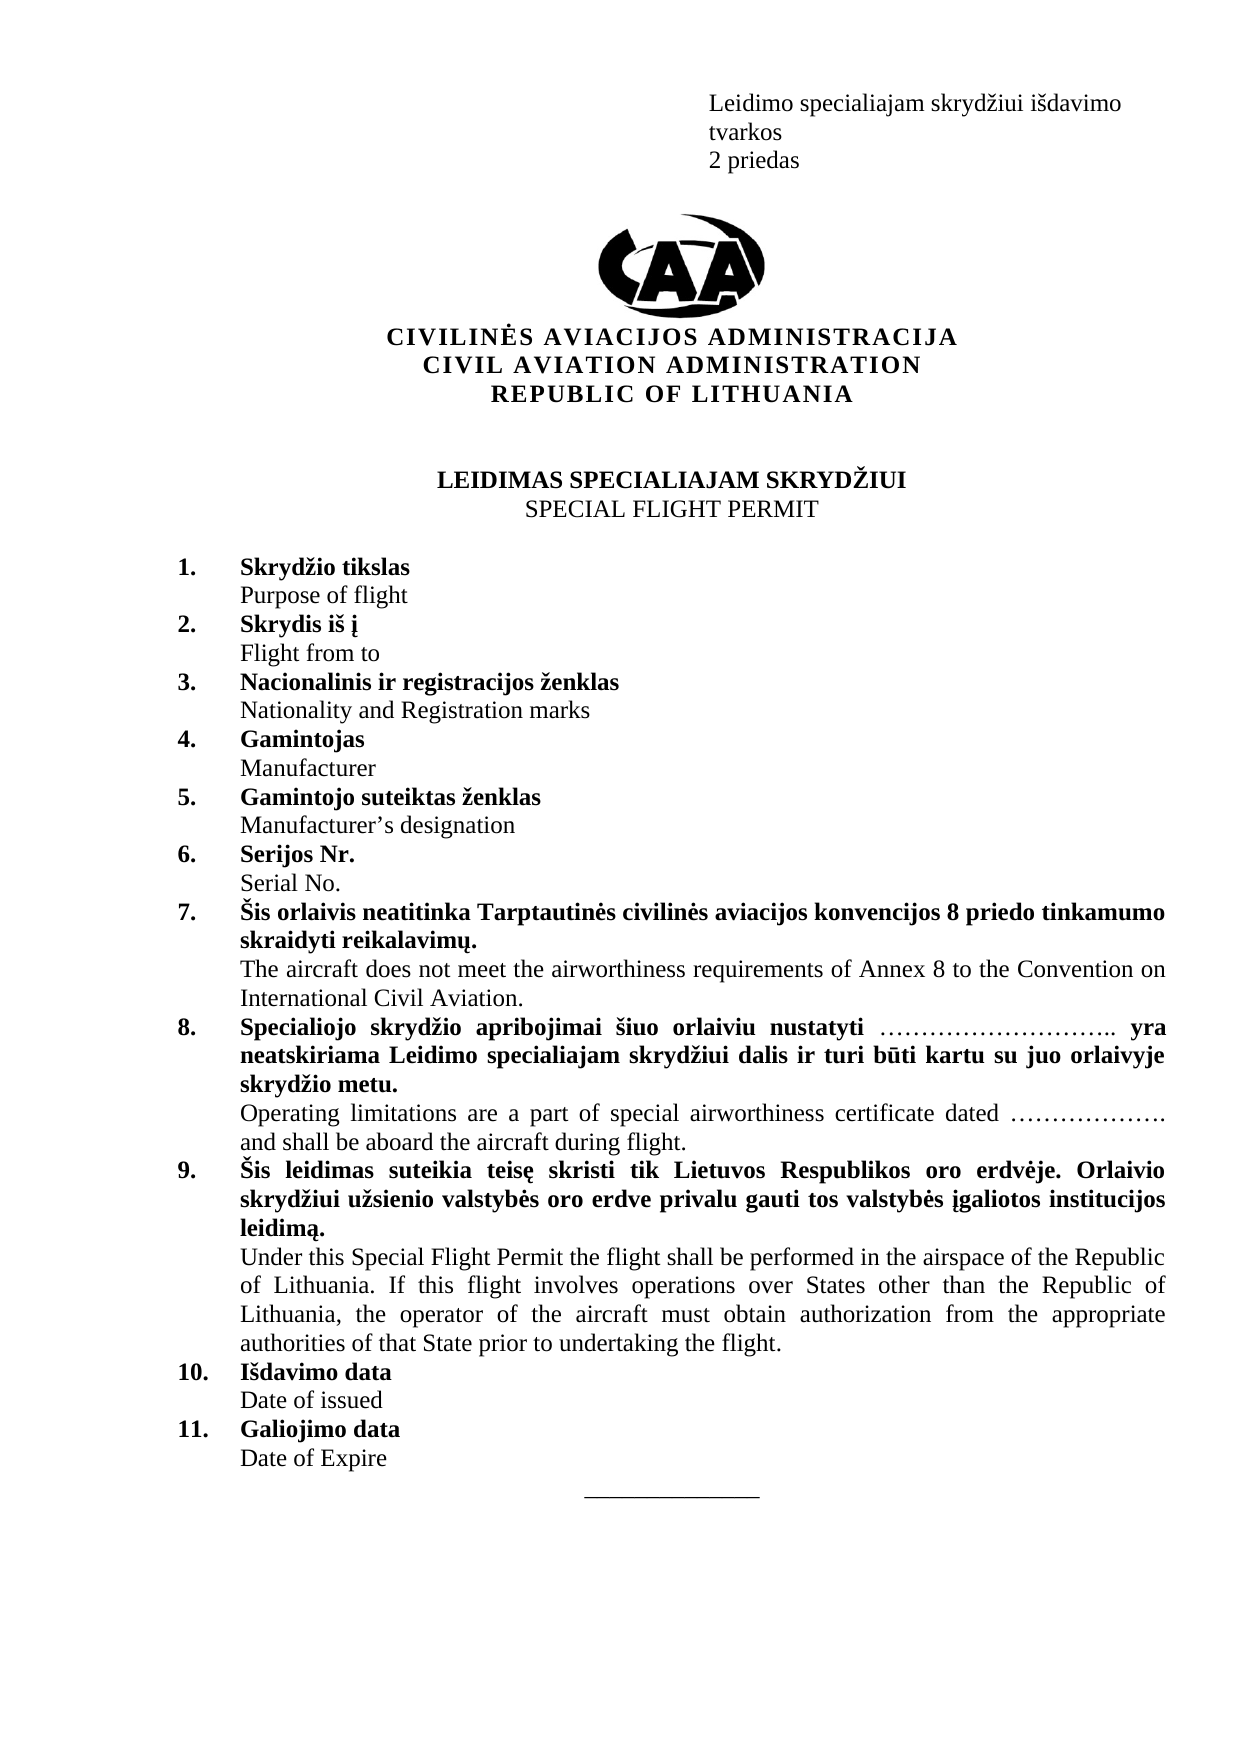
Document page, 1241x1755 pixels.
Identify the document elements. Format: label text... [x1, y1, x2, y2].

text ______________ [177, 1472, 1166, 1500]
text 11. Galiojimo data [177, 1414, 1166, 1443]
text 6. Serijos Nr. [177, 839, 1166, 868]
text Purpose of flight [240, 580, 1166, 609]
text REPUBLIC OF LITHUANIA [177, 379, 1166, 408]
text Under this Special Flight Permit the flight shall be performed in the airspace of the Republic of Lithuania. If this flight involves operations over States other than the Republic of Lithuania, the operator of the aircraft must obtain authorization from the appropriate authorities of that State prior to undertaking the flight. [240, 1242, 1166, 1357]
text LEIDIMAS SPECIALIAJAM SKRYDŽIUI [177, 465, 1166, 494]
text 8. Specialiojo skrydžio apribojimai šiuo orlaiviu nustatyti ……………………….. yra neatskiriama Leidimo specialiajam skrydžiui dalis ir turi būti kartu su juo orlaivyje skrydžio metu. [177, 1012, 1166, 1098]
text Operating limitations are a part of special airworthiness certificate dated ………………. and shall be aboard the aircraft during flight. [240, 1098, 1166, 1155]
text 3. Nacionalinis ir registracijos ženklas [177, 667, 1166, 695]
text 4. Gamintojas [177, 724, 1166, 753]
text Date of issued [240, 1385, 1166, 1414]
text 5. Gamintojo suteiktas ženklas [177, 782, 1166, 810]
text 9. Šis leidimas suteikia teisę skristi tik Lietuvos Respublikos oro erdvėje. Orlaivio skrydžiui užsienio valstybės oro erdve privalu gauti tos valstybės įgaliotos institucijos leidimą. [177, 1155, 1166, 1242]
text 2. Skrydis iš į [177, 609, 1166, 638]
text Leidimo specialiajam skrydžiui išdavimo [177, 88, 1166, 117]
text 1. Skrydžio tikslas [177, 552, 1166, 580]
text Manufacturer [240, 753, 1166, 782]
text Serial No. [240, 868, 1166, 897]
text Manufacturer’s designation [240, 810, 1166, 839]
text 7. Šis orlaivis neatitinka Tarptautinės civilinės aviacijos konvencijos 8 priedo tinkamumo skraidyti reikalavimų. [177, 897, 1166, 954]
text Date of Expire [240, 1443, 1166, 1472]
text 10. Išdavimo data [177, 1357, 1166, 1385]
text tvarkos [177, 117, 1166, 145]
text Flight from to [240, 638, 1166, 667]
text SPECIAL FLIGHT PERMIT [177, 494, 1166, 523]
text 2 priedas [177, 145, 1166, 174]
text Nationality and Registration marks [240, 695, 1166, 724]
text CIVILINĖS AVIACIJOS ADMINISTRACIJA [177, 322, 1166, 350]
text CIVIL AVIATION ADMINISTRATION [177, 350, 1166, 379]
text The aircraft does not meet the airworthiness requirements of Annex 8 to the Convention on International Civil Aviation. [240, 954, 1166, 1012]
